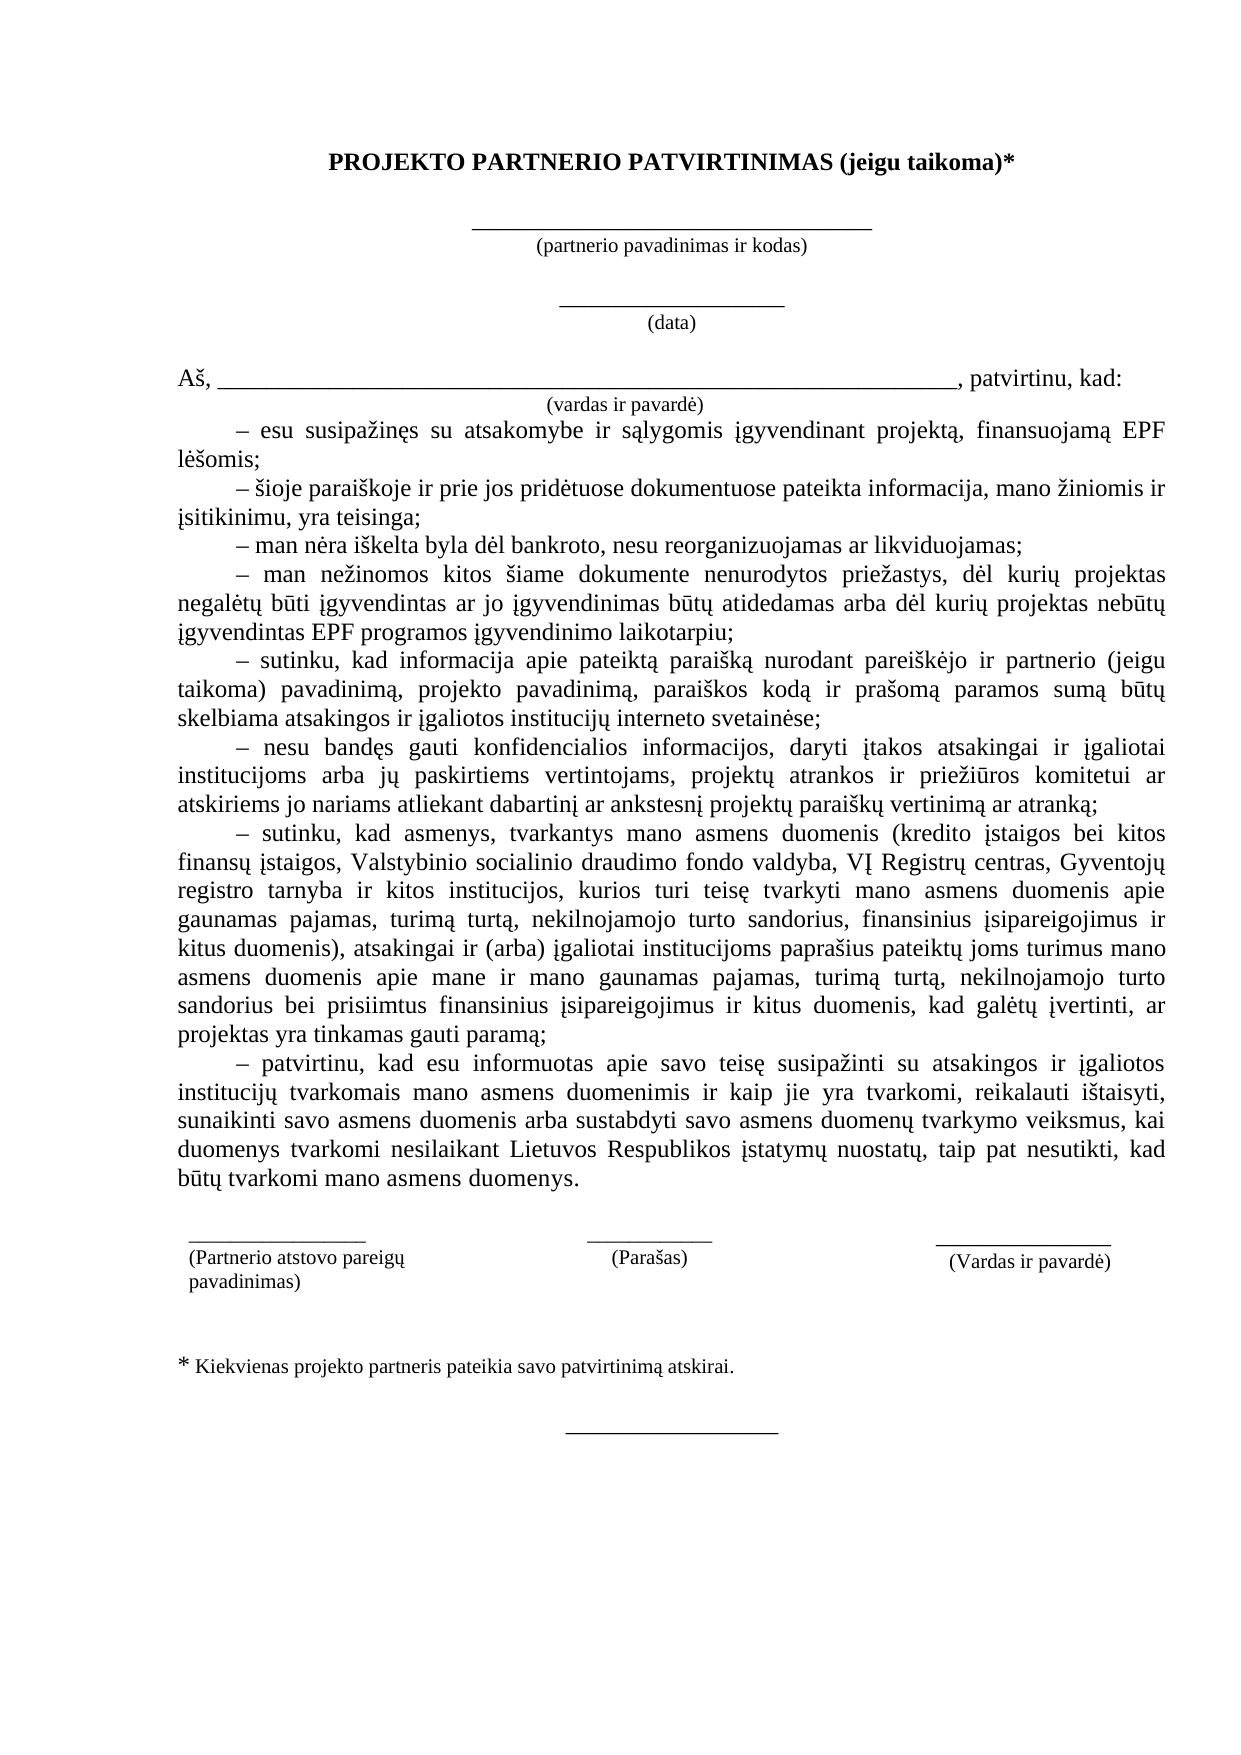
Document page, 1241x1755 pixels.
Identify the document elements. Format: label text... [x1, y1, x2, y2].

text __________________ [177, 281, 1166, 310]
table_header _________________ (Partnerio atstovo pareigų pavadinimas) [177, 1221, 493, 1293]
text PROJEKTO PARTNERIO PATVIRTINIMAS (jeigu taikoma)* [177, 147, 1166, 176]
table_header ______________ (Vardas ir pavardė) [806, 1221, 1122, 1293]
text – nesu bandęs gauti konfidencialios informacijos, daryti įtakos atsakingai ir įgaliotai institucijoms arba jų paskirtiems vertintojams, projektų atrankos ir priežiūros komitetui ar atskiriems jo nariams atliekant dabartinį ar ankstesnį projektų paraiškų vertinimą ar atranką; [177, 732, 1166, 818]
text – patvirtinu, kad esu informuotas apie savo teisę susipažinti su atsakingos ir įgaliotos institucijų tvarkomais mano asmens duomenimis ir kaip jie yra tvarkomi, reikalauti ištaisyti, sunaikinti savo asmens duomenis arba sustabdyti savo asmens duomenų tvarkymo veiksmus, kai duomenys tvarkomi nesilaikant Lietuvos Respublikos įstatymų nuostatų, taip pat nesutikti, kad būtų tvarkomi mano asmens duomenys. [177, 1048, 1166, 1192]
text _________________ [177, 1408, 1166, 1437]
text – esu susipažinęs su atsakomybe ir sąlygomis įgyvendinant projektą, finansuojamą EPF lėšomis; [177, 416, 1166, 473]
text (partnerio pavadinimas ir kodas) [177, 233, 1166, 257]
text – man nežinomos kitos šiame dokumente nenurodytos priežastys, dėl kurių projektas negalėtų būti įgyvendintas ar jo įgyvendinimas būtų atidedamas arba dėl kurių projektas nebūtų įgyvendintas EPF programos įgyvendinimo laikotarpiu; [177, 559, 1166, 646]
text – man nėra iškelta byla dėl bankroto, nesu reorganizuojamas ar likviduojamas; [177, 531, 1166, 559]
text – sutinku, kad informacija apie pateiktą paraišką nurodant pareiškėjo ir partnerio (jeigu taikoma) pavadinimą, projekto pavadinimą, paraiškos kodą ir prašomą paramos sumą būtų skelbiama atsakingos ir įgaliotos institucijų interneto svetainėse; [177, 646, 1166, 732]
text – sutinku, kad asmenys, tvarkantys mano asmens duomenis (kredito įstaigos bei kitos finansų įstaigos, Valstybinio socialinio draudimo fondo valdyba, VĮ Registrų centras, Gyventojų registro tarnyba ir kitos institucijos, kurios turi teisę tvarkyti mano asmens duomenis apie gaunamas pajamas, turimą turtą, nekilnojamojo turto sandorius, finansinius įsipareigojimus ir kitus duomenis), atsakingai ir (arba) įgaliotai institucijoms paprašius pateiktų joms turimus mano asmens duomenis apie mane ir mano gaunamas pajamas, turimą turtą, nekilnojamojo turto sandorius bei prisiimtus finansinius įsipareigojimus ir kitus duomenis, kad galėtų įvertinti, ar projektas yra tinkamas gauti paramą; [177, 818, 1166, 1048]
table_header ____________ (Parašas) [493, 1221, 806, 1293]
text * Kiekvienas projekto partneris pateikia savo patvirtinimą atskirai. [177, 1350, 1166, 1379]
text (data) [177, 310, 1166, 334]
text Aš, , patvirtinu, kad: [177, 363, 1166, 392]
text (vardas ir pavardė) [177, 392, 1166, 416]
text ________________________________ [177, 204, 1166, 233]
text – šioje paraiškoje ir prie jos pridėtuose dokumentuose pateikta informacija, mano žiniomis ir įsitikinimu, yra teisinga; [177, 473, 1166, 531]
